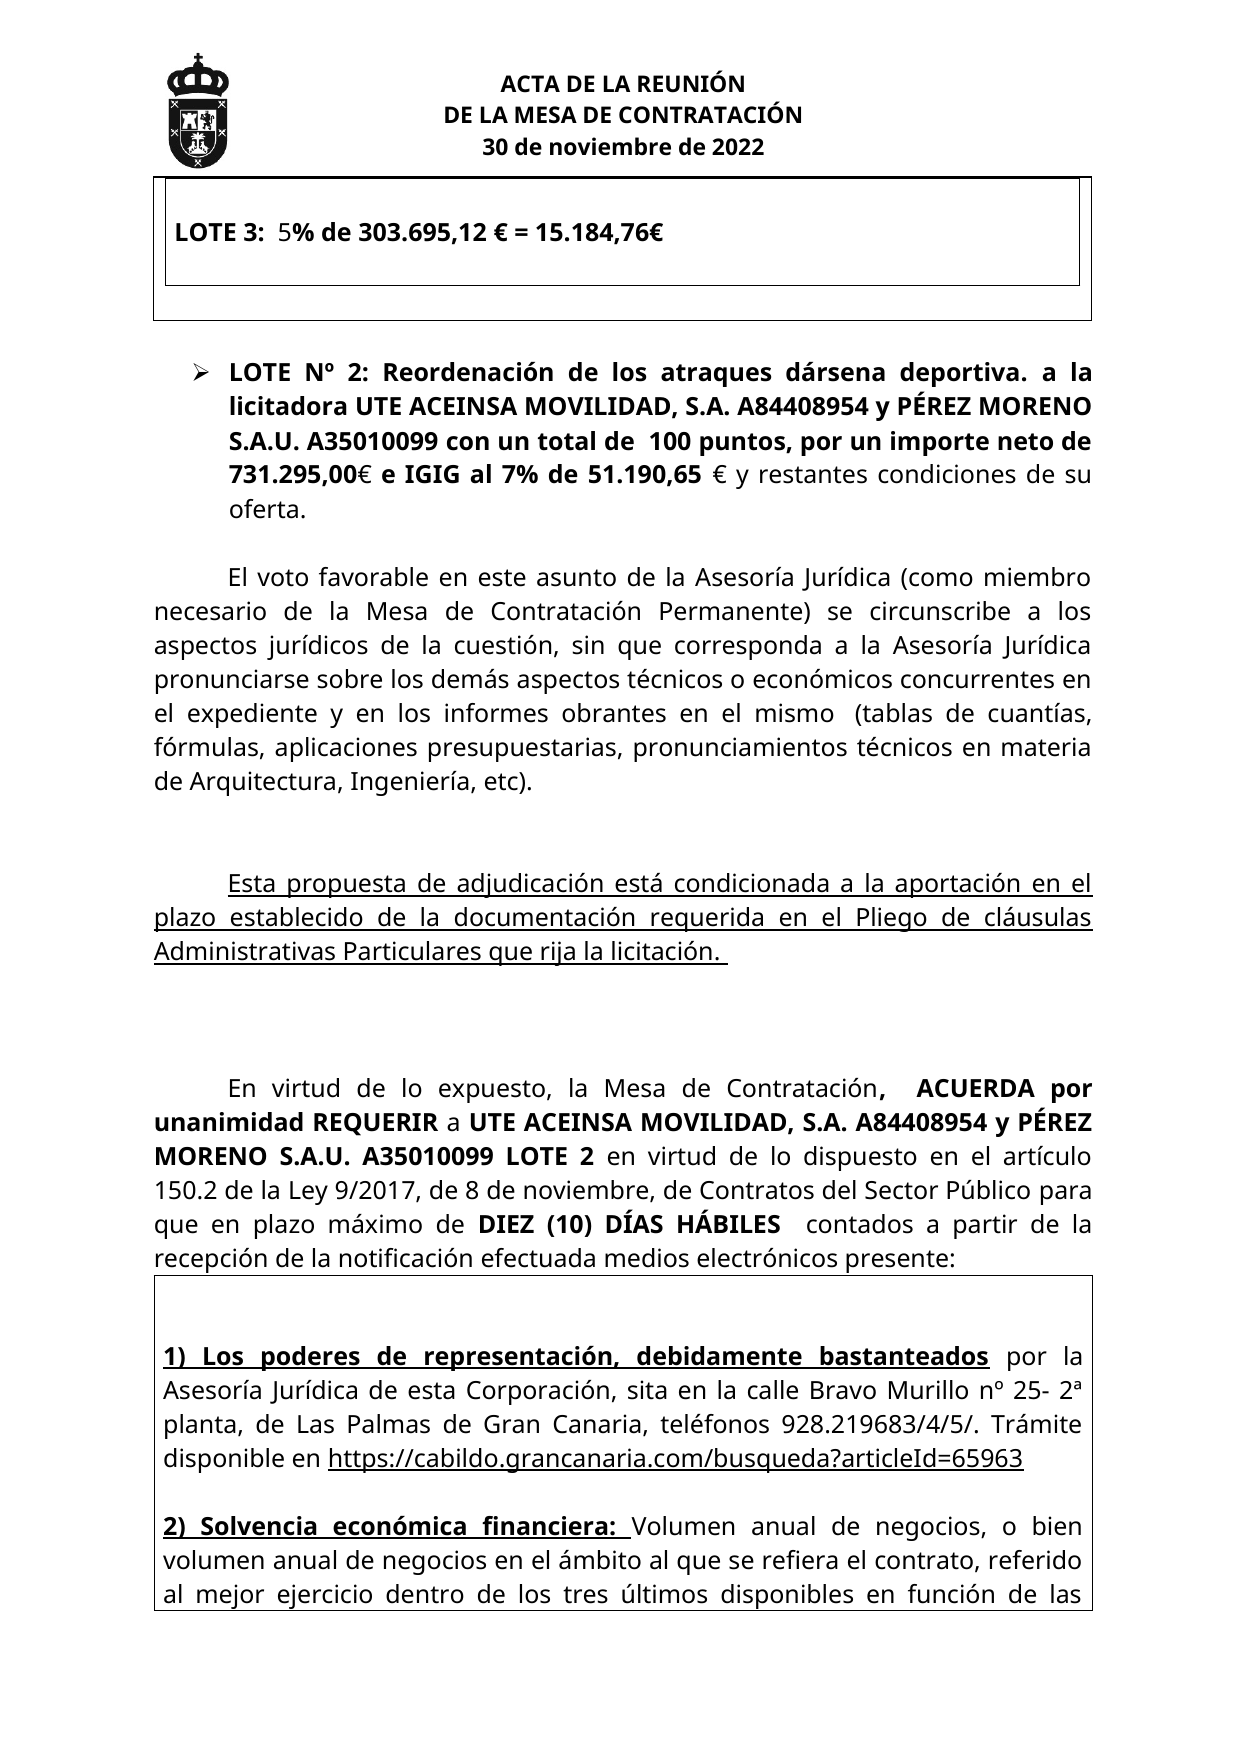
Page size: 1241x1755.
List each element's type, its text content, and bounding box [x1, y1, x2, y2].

picture [164, 50, 231, 171]
text Administrativas Particulares que rija la licitación. [153, 930, 1093, 968]
text Esta propuesta de adjudicación está condicionada a la aportación en el plazo establecido de la documentación requerida en el Pliego de cláusulas [153, 866, 1093, 929]
text El voto favorable en este asunto de la Asesoría Jurídica (como miembro necesario de la Mesa de Contratación Permanente) se circunscribe a los aspectos jurídicos de la cuestión, sin que corresponda a la Asesoría Jurídica pronunciarse sobre los demás aspectos técnicos o económicos concurrentes en el expediente y en los informes obrantes en el mismo (tablas de cuantías, fórmulas, aplicaciones presupuestarias, pronunciamientos técnicos en materia de Arquitectura, Ingeniería, etc). [153, 559, 1093, 798]
text En virtud de lo expuesto, la Mesa de Contratación, ACUERDA por unanimidad REQUERIR a UTE ACEINSA MOVILIDAD, S.A. A84408954 y PÉREZ MORENO S.A.U. A35010099 LOTE 2 en virtud de lo dispuesto en el artículo 150.2 de la Ley 9/2017, de 8 de noviembre, de Contratos del Sector Público para que en plazo máximo de DIEZ (10) DÍAS HÁBILES contados a partir de la recepción de la notificación efectuada medios electrónicos presente: [153, 1070, 1093, 1275]
list LOTE Nº 2: Reordenación de los atraques dársena deportiva. a la licitadora UTE ACEINSA MOVILIDAD, S.A. A84408954 y PÉREZ MORENO S.A.U. A35010099 con un total de 100 puntos, por un importe neto de 731.295,00€ e IGIG al 7% de 51.190,65 € y restantes condiciones de su oferta. [191, 355, 1093, 525]
table_header LOTE 3: 5% de 303.695,12 € = 15.184,76€ [154, 178, 1091, 320]
text 2) Solvencia económica financiera: Volumen anual de negocios, o bien volumen anual de negocios en el ámbito al que se refiera el contrato, referido al mejor ejercicio dentro de los tres últimos disponibles en función de las fechas de constitución o de inicio de actividades del empresario y de presentación de las ofertas, deberá ser al menos de: [155, 1445, 1092, 1610]
text 1) Los poderes de representación, debidamente bastanteados por la Asesoría Jurídica de esta Corporación, sita en la calle Bravo Murillo nº 25- 2ª planta, de Las Palmas de Gran Canaria, teléfonos 928.219683/4/5/. Trámite disponible en https://cabildo.grancanaria.com/busqueda?articleId=65963 [155, 1276, 1092, 1445]
